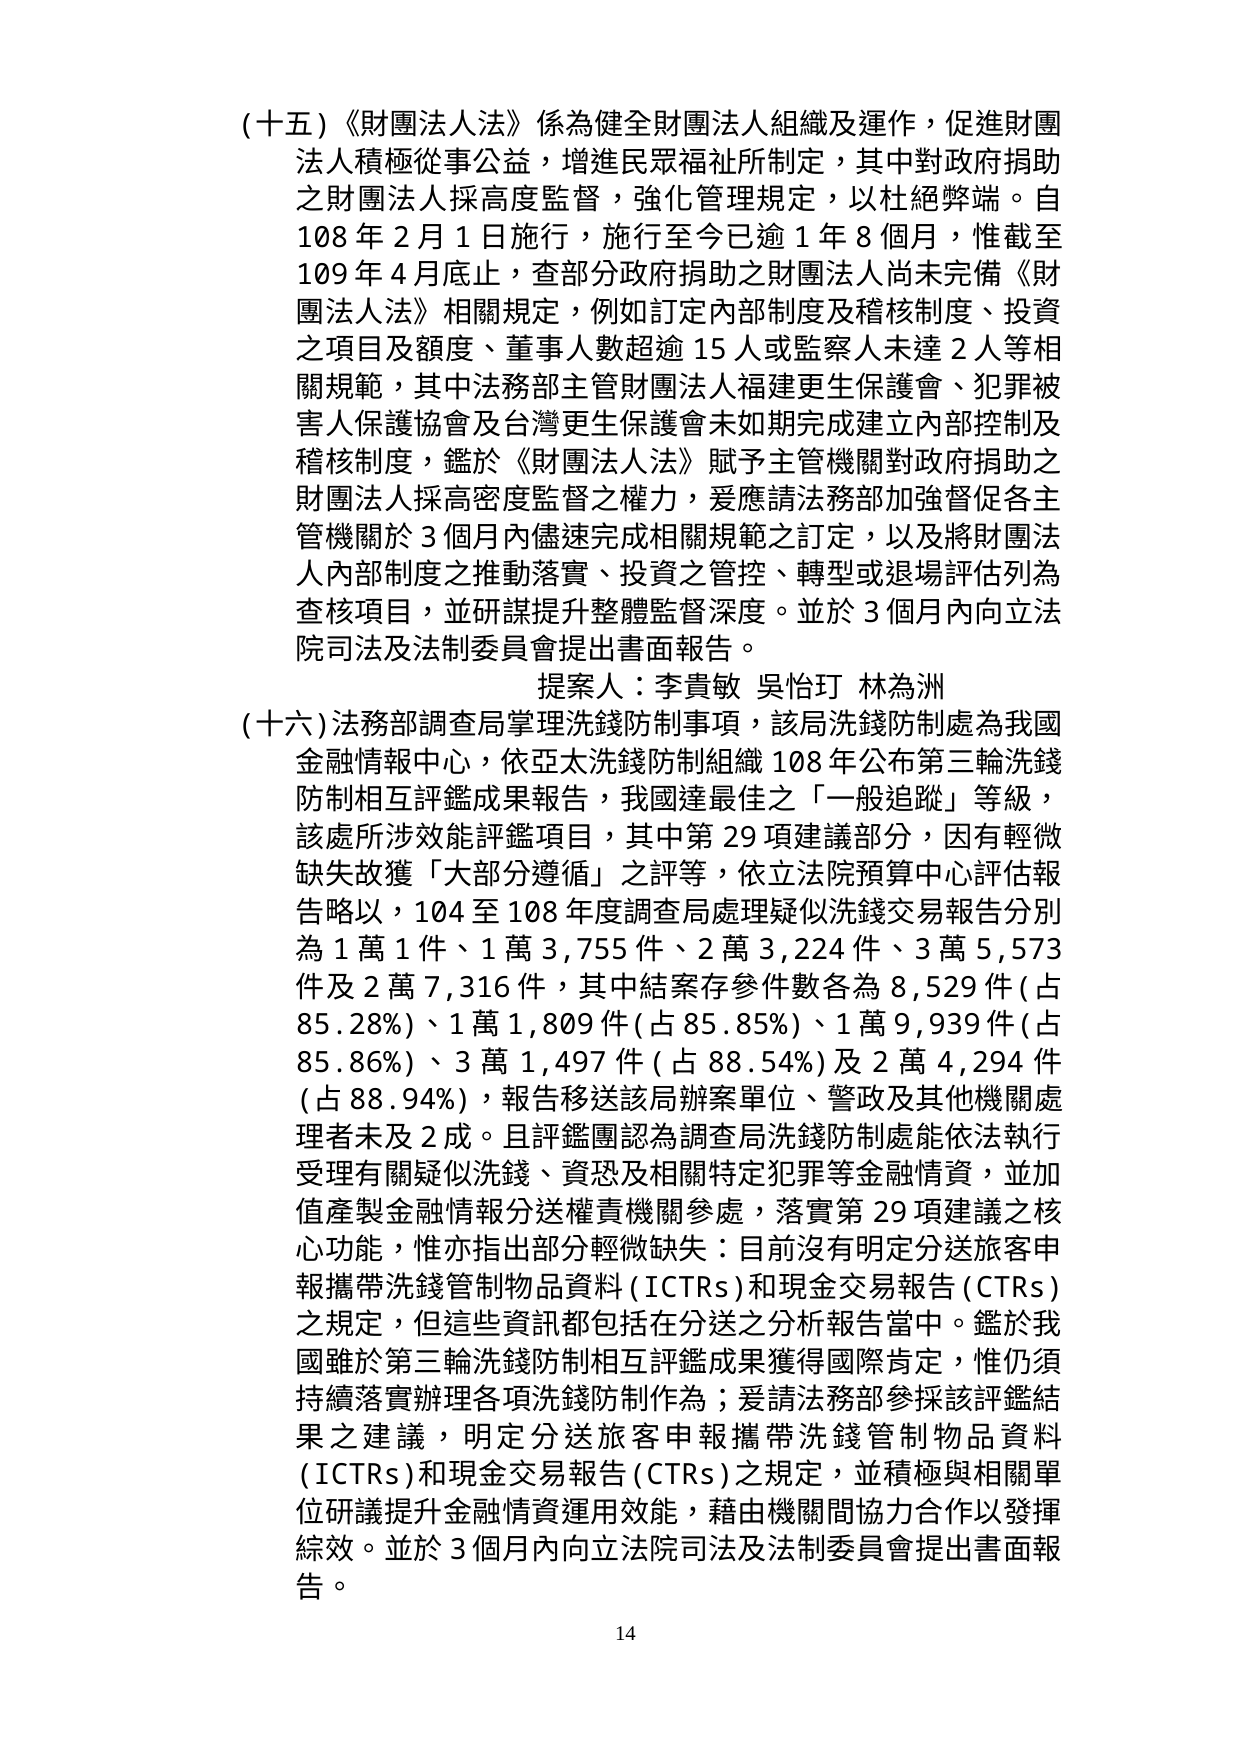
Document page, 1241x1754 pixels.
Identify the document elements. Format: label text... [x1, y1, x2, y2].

text (十五)《財團法人法》係為健全財團法人組織及運作，促進財團法人積極從事公益，增進民眾福祉所制定，其中對政府捐助之財團法人採高度監督，強化管理規定，以杜絕弊端。自108年2月1日施行，施行至今已逾1年8個月，惟截至109年4月底止，查部分政府捐助之財團法人尚未完備《財團法人法》相關規定，例如訂定內部制度及稽核制度、投資之項目及額度、董事人數超逾15人或監察人未達2人等相關規範，其中法務部主管財團法人福建更生保護會、犯罪被害人保護協會及台灣更生保護會未如期完成建立內部控制及稽核制度，鑑於《財團法人法》賦予主管機關對政府捐助之財團法人採高密度監督之權力，爰應請法務部加強督促各主管機關於3個月內儘速完成相關規範之訂定，以及將財團法人內部制度之推動落實、投資之管控、轉型或退場評估列為查核項目，並研謀提升整體監督深度。並於3個月內向立法院司法及法制委員會提出書面報告。 [237, 105, 1063, 667]
text (十六)法務部調查局掌理洗錢防制事項，該局洗錢防制處為我國金融情報中心，依亞太洗錢防制組織108年公布第三輪洗錢防制相互評鑑成果報告，我國達最佳之「一般追蹤」等級，該處所涉效能評鑑項目，其中第29項建議部分，因有輕微缺失故獲「大部分遵循」之評等，依立法院預算中心評估報告略以，104至108年度調查局處理疑似洗錢交易報告分別為1萬1件、1萬3,755件、2萬3,224件、3萬5,573件及2萬7,316件，其中結案存參件數各為8,529件(占85.28%)、1萬1,809件(占85.85%)、1萬9,939件(占85.86%)、3萬1,497件(占88.54%)及2萬4,294件(占88.94%)，報告移送該局辦案單位、警政及其他機關處理者未及2成。且評鑑團認為調查局洗錢防制處能依法執行受理有關疑似洗錢、資恐及相關特定犯罪等金融情資，並加值產製金融情報分送權責機關參處，落實第29項建議之核心功能，惟亦指出部分輕微缺失：目前沒有明定分送旅客申報攜帶洗錢管制物品資料(ICTRs)和現金交易報告(CTRs)之規定，但這些資訊都包括在分送之分析報告當中。鑑於我國雖於第三輪洗錢防制相互評鑑成果獲得國際肯定，惟仍須持續落實辦理各項洗錢防制作為；爰請法務部參採該評鑑結果之建議，明定分送旅客申報攜帶洗錢管制物品資料(ICTRs)和現金交易報告(CTRs)之規定，並積極與相關單位研議提升金融情資運用效能，藉由機關間協力合作以發揮綜效。並於3個月內向立法院司法及法制委員會提出書面報告。 [237, 705, 1063, 1605]
text 提案人：李貴敏 吳怡玎 林為洲 [537, 667, 1063, 705]
